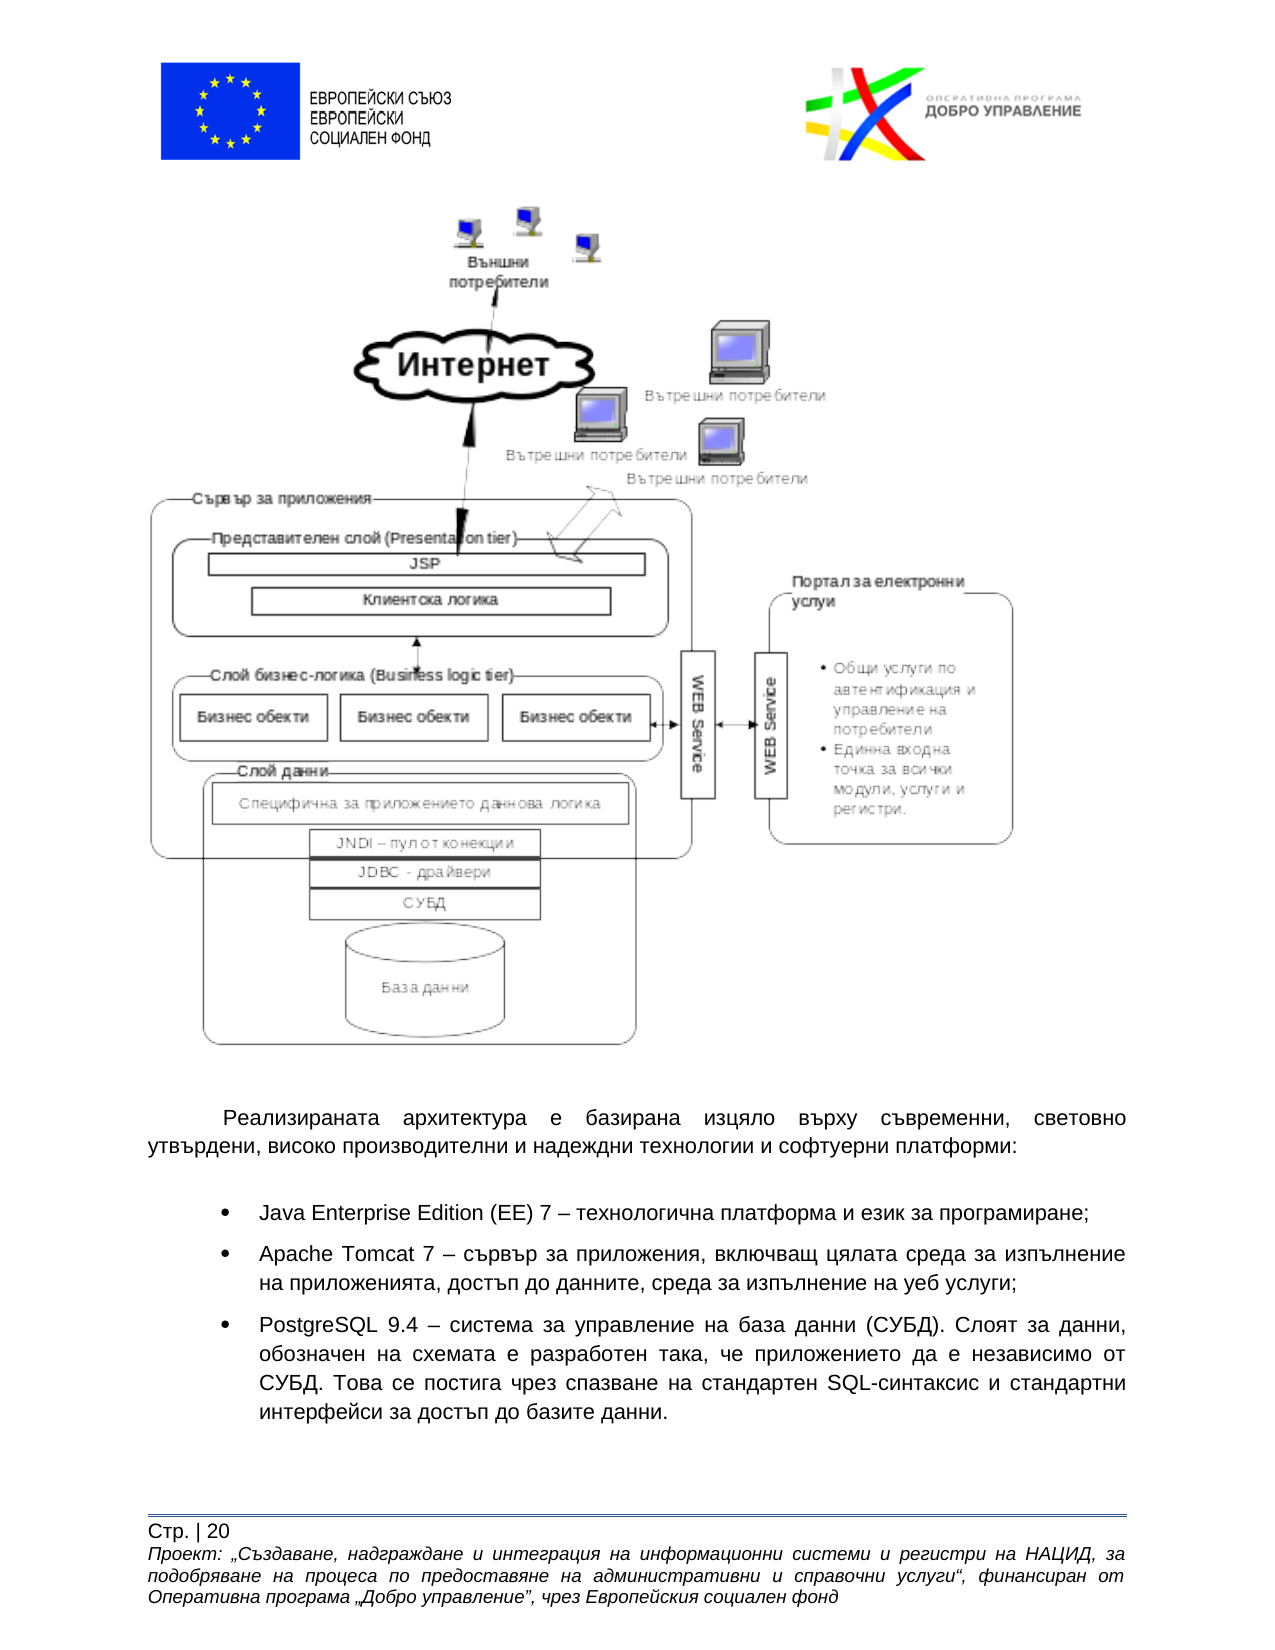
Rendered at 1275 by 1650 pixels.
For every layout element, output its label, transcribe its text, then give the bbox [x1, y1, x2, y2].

list PostgreSQL 9.4 – система за управление на база данни (СУБД). Слоят за данни, обозначен на схемата е разработен така, че приложението да е независимо от СУБД. Това се постига чрез спазване на стандартен SQL-синтаксис и стандартни интерфейси за достъп до базите данни. [221, 1312, 1127, 1424]
text Реализираната архитектура е базирана изцяло върху съвременни, световно утвърдени, високо производителни и надеждни технологии и софтуерни платформи: [148, 1104, 1127, 1159]
list Java Enterprise Edition (EE) 7 – технологична платформа и език за програмиране; [221, 1200, 1127, 1225]
list Apache Tomcat 7 – сървър за приложения, включващ цялата среда за изпълнение на приложенията, достъп до данните, среда за изпълнение на уеб услуги; [221, 1241, 1127, 1296]
